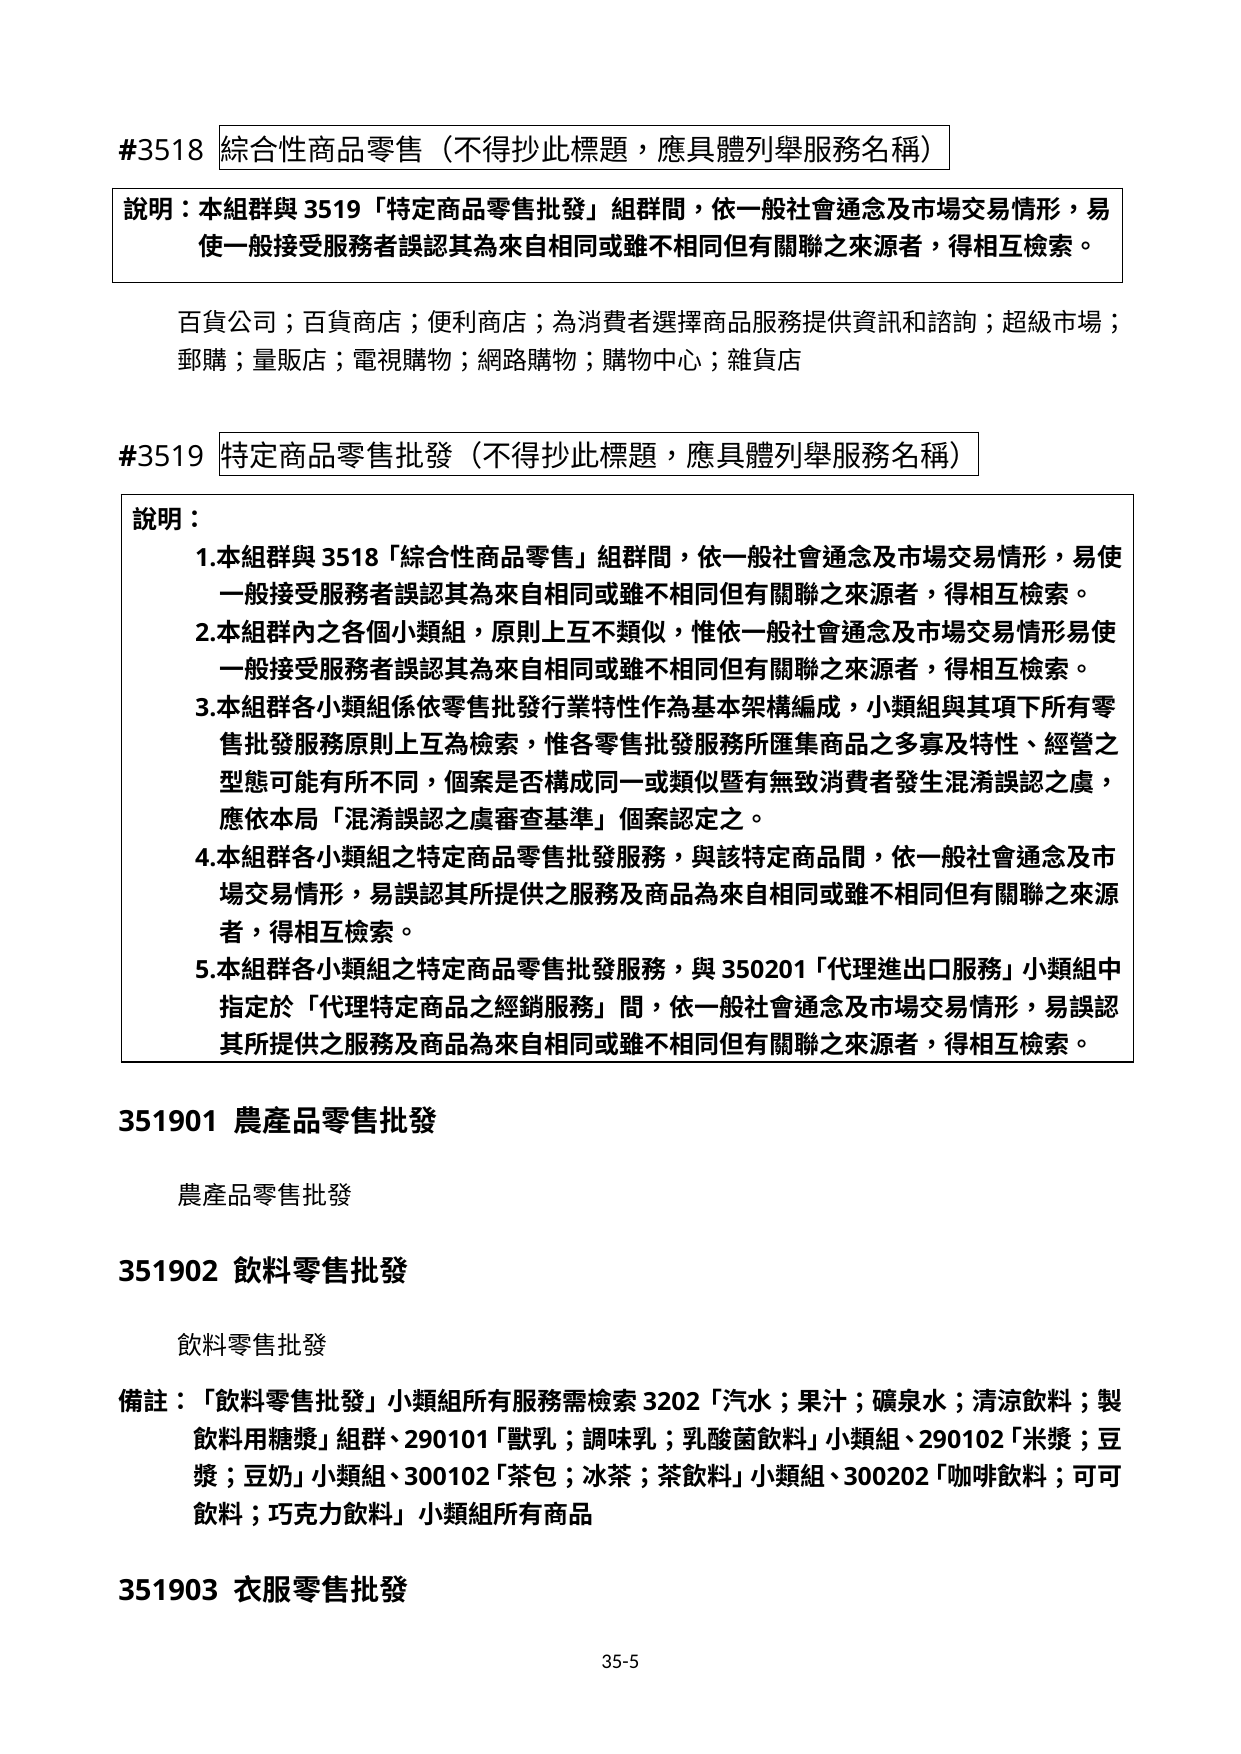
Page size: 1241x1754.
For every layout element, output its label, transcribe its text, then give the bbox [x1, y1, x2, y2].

text #3519 [118, 433, 219, 475]
text #3518 [118, 127, 219, 169]
text [979, 433, 1122, 475]
text 飲料零售批發 [177, 1325, 1122, 1362]
text 351902 飲料零售批發 [118, 1231, 1122, 1306]
text [950, 127, 1122, 169]
table_header 說明： 1.本組群與3518「綜合性商品零售」組群間，依一般社會通念及市場交易情形，易使一般接受服務者誤認其為來自相同或雖不相同但有關聯之來源者，得相互檢索。 2.本組群內之各個小類組，原則上互不類似，惟依一般社會通念及市場交易情形易使一般接受服務者誤認其為來自相同或雖不相同但有關聯之來源者，得相互檢索。 3.本組群各小類組係依零售批發行業特性作為基本架構編成，小類組與其項下所有零售批發服務原則上互為檢索，惟各零售批發服務所匯集商品之多寡及特性、經營之型態可能有所不同，個案是否構成同一或類似暨有無致消費者發生混淆誤認之虞，應依本局「混淆誤認之虞審查基準」個案認定之。 4.本組群各小類組之特定商品零售批發服務，與該特定商品間，依一般社會通念及市場交易情形，易誤認其所提供之服務及商品為來自相同或雖不相同但有關聯之來源者，得相互檢索。 5.本組群各小類組之特定商品零售批發服務，與350201「代理進出口服務」小類組中指定於「代理特定商品之經銷服務」間，依一般社會通念及市場交易情形，易誤認其所提供之服務及商品為來自相同或雖不相同但有關聯之來源者，得相互檢索。 [122, 495, 1133, 1061]
text 綜合性商品零售（不得抄此標題，應具體列舉服務名稱） [220, 127, 949, 169]
text 351903 衣服零售批發 [118, 1550, 1122, 1625]
text 農產品零售批發 [177, 1175, 1122, 1212]
text 351901 農產品零售批發 [118, 1081, 1122, 1156]
text 備註：「飲料零售批發」小類組所有服務需檢索3202「汽水；果汁；礦泉水；清涼飲料；製飲料用糖漿」組群、290101「獸乳；調味乳；乳酸菌飲料」小類組、290102「米漿；豆漿；豆奶」小類組、300102「茶包；冰茶；茶飲料」小類組、300202「咖啡飲料；可可飲料；巧克力飲料」小類組所有商品 [118, 1381, 1122, 1531]
table_header 說明：本組群與3519「特定商品零售批發」組群間，依一般社會通念及市場交易情形，易使一般接受服務者誤認其為來自相同或雖不相同但有關聯之來源者，得相互檢索。 [113, 189, 1122, 282]
text 特定商品零售批發（不得抄此標題，應具體列舉服務名稱） [220, 433, 978, 475]
text 百貨公司；百貨商店；便利商店；為消費者選擇商品服務提供資訊和諮詢；超級市場；郵購；量販店；電視購物；網路購物；購物中心；雜貨店 [177, 302, 1122, 377]
